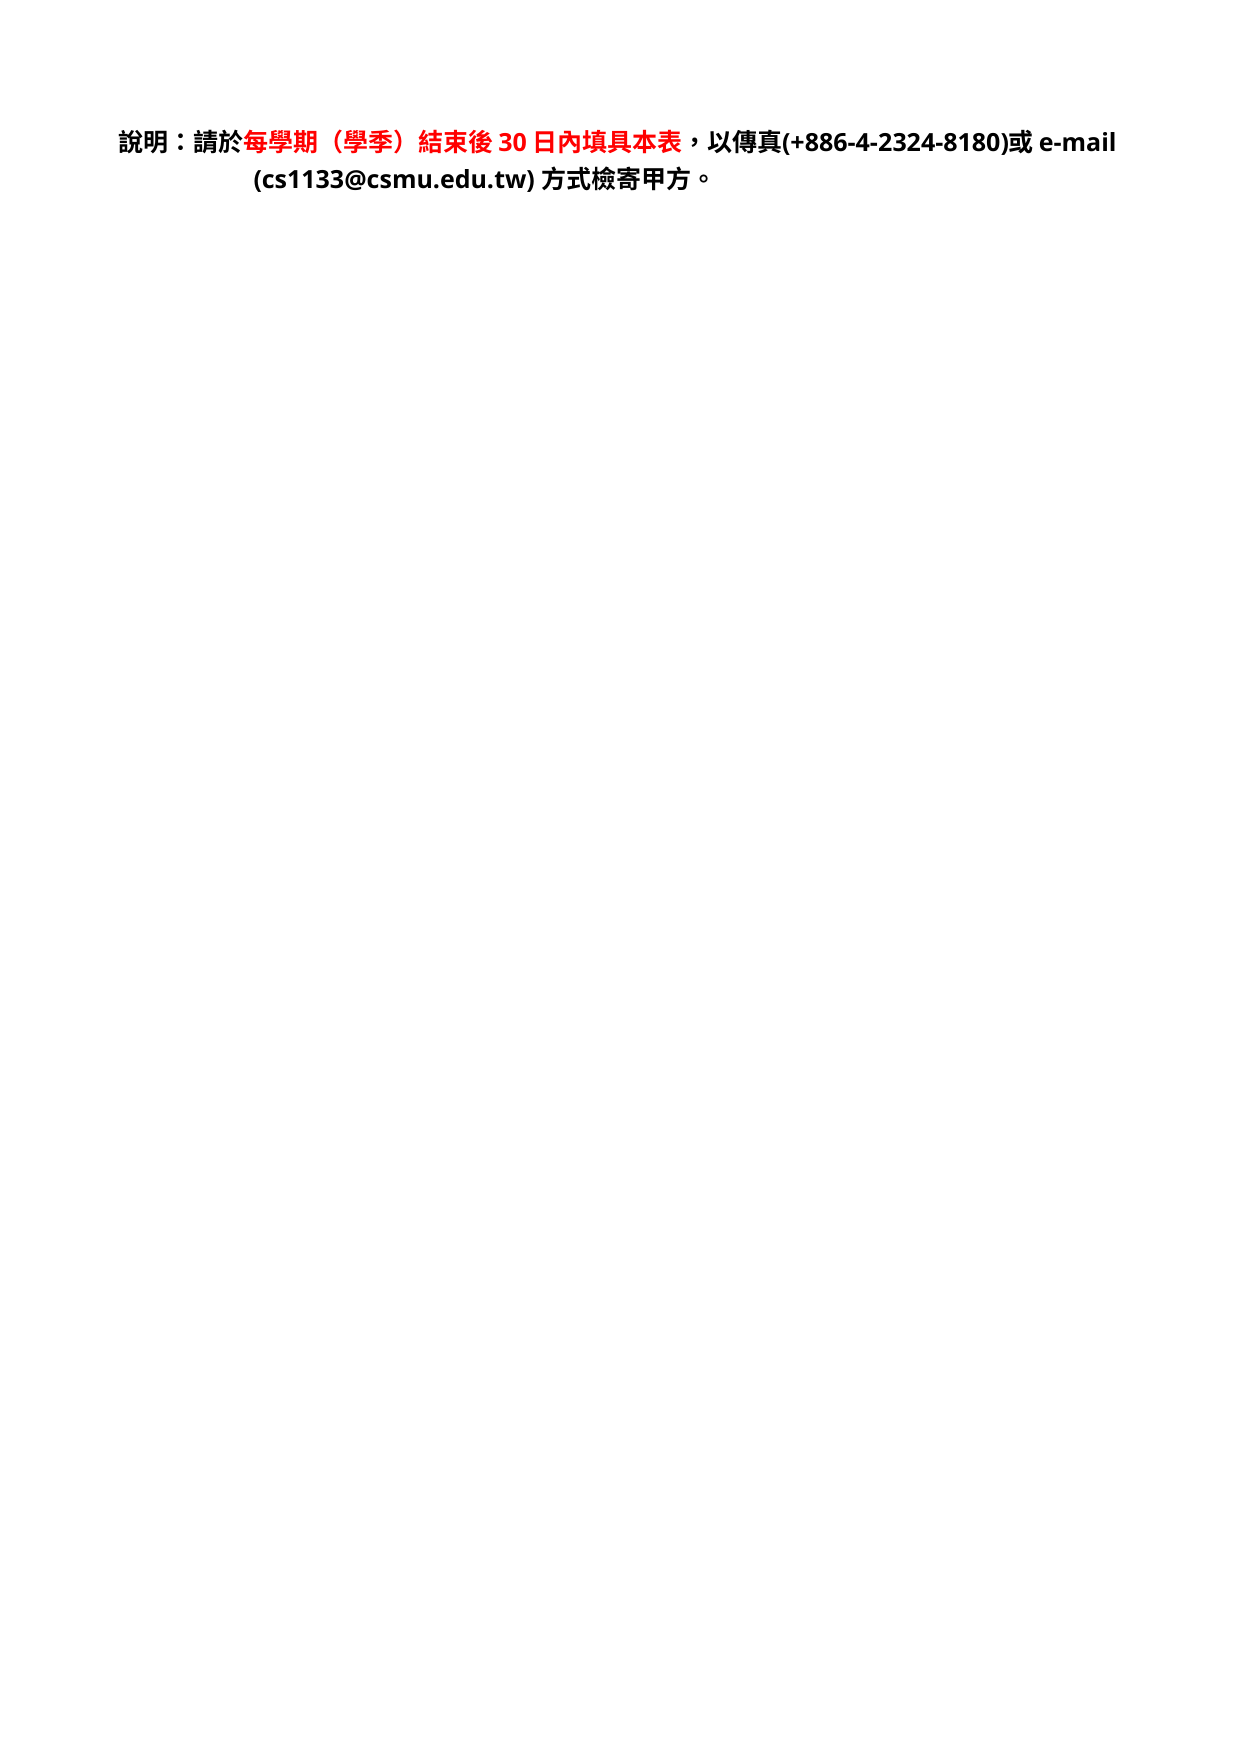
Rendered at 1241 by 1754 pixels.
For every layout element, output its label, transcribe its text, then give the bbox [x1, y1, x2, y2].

text 說明：請於每學期（學季）結束後30日內填具本表，以傳真(+886-4-2324-8180)或e-mail (cs1133@csmu.edu.tw) 方式檢寄甲方。 [118, 123, 1122, 195]
